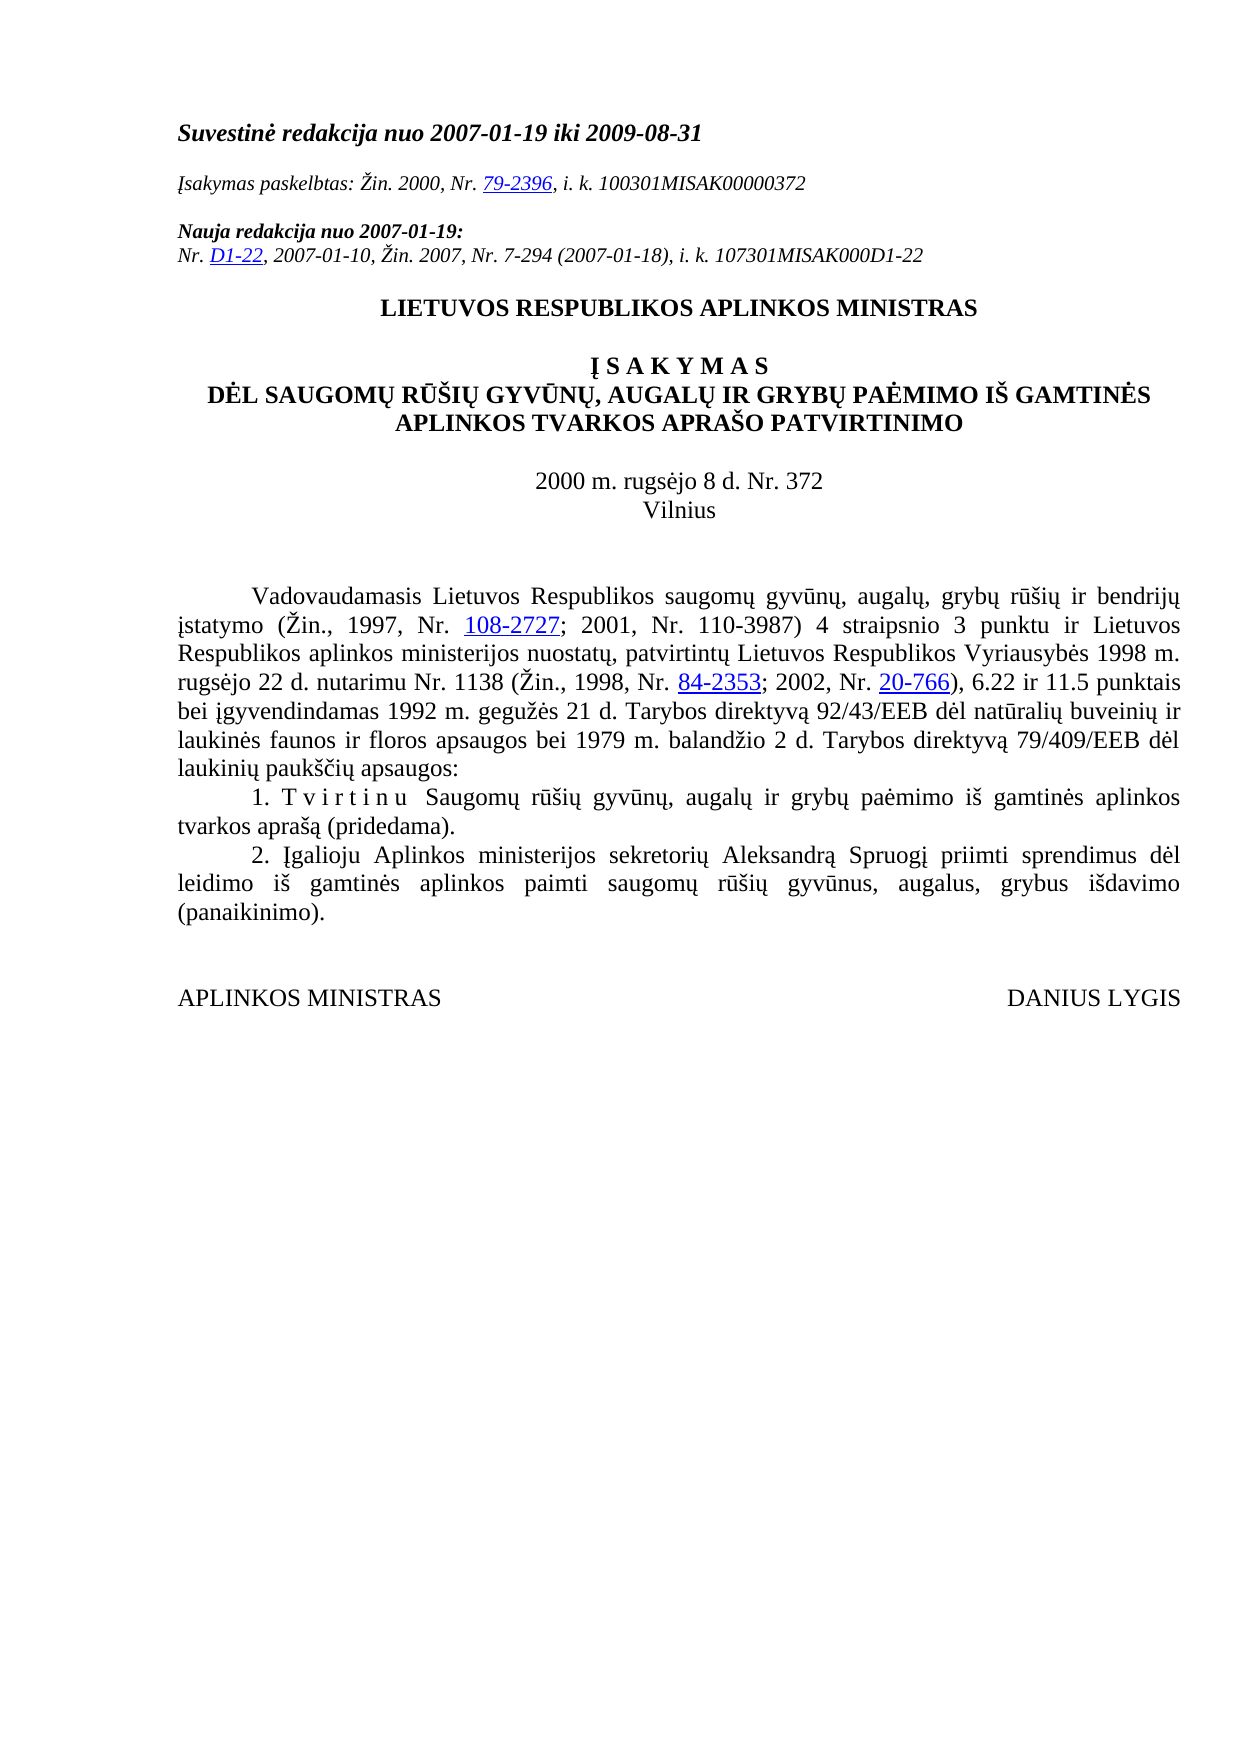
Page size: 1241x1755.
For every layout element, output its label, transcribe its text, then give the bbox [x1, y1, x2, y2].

text APLINKOS MINISTRAS DANIUS LYGIS [177, 983, 1181, 1012]
text ĮSAKYMAS [177, 351, 1181, 380]
text Vilnius [177, 495, 1181, 523]
text Nr. D1-22, 2007-01-10, Žin. 2007, Nr. 7-294 (2007-01-18), i. k. 107301MISAK000D1-22 [177, 243, 1181, 267]
text Vadovaudamasis Lietuvos Respublikos saugomų gyvūnų, augalų, grybų rūšių ir bendrijų įstatymo (Žin., 1997, Nr. 108-2727; 2001, Nr. 110-3987) 4 straipsnio 3 punktu ir Lietuvos Respublikos aplinkos ministerijos nuostatų, patvirtintų Lietuvos Respublikos Vyriausybės 1998 m. rugsėjo 22 d. nutarimu Nr. 1138 (Žin., 1998, Nr. 84-2353; 2002, Nr. 20-766), 6.22 ir 11.5 punktais bei įgyvendindamas 1992 m. gegužės 21 d. Tarybos direktyvą 92/43/EEB dėl natūralių buveinių ir laukinės faunos ir floros apsaugos bei 1979 m. balandžio 2 d. Tarybos direktyvą 79/409/EEB dėl laukinių paukščių apsaugos: [177, 581, 1181, 782]
text LIETUVOS RESPUBLIKOS APLINKOS MINISTRAS [177, 293, 1181, 322]
text Įsakymas paskelbtas: Žin. 2000, Nr. 79-2396, i. k. 100301MISAK00000372 [177, 171, 1181, 195]
text 1. Tvirtinu Saugomų rūšių gyvūnų, augalų ir grybų paėmimo iš gamtinės aplinkos tvarkos aprašą (pridedama). [177, 782, 1181, 840]
text Suvestinė redakcija nuo 2007-01-19 iki 2009-08-31 [177, 118, 1181, 147]
text Nauja redakcija nuo 2007-01-19: [177, 219, 1181, 243]
text 2. Įgalioju Aplinkos ministerijos sekretorių Aleksandrą Spruogį priimti sprendimus dėl leidimo iš gamtinės aplinkos paimti saugomų rūšių gyvūnus, augalus, grybus išdavimo (panaikinimo). [177, 840, 1181, 926]
text DĖL SAUGOMŲ RŪŠIŲ GYVŪNŲ, AUGALŲ IR GRYBŲ PAĖMIMO IŠ GAMTINĖS APLINKOS TVARKOS APRAŠO PATVIRTINIMO [177, 380, 1181, 437]
text 2000 m. rugsėjo 8 d. Nr. 372 [177, 466, 1181, 495]
